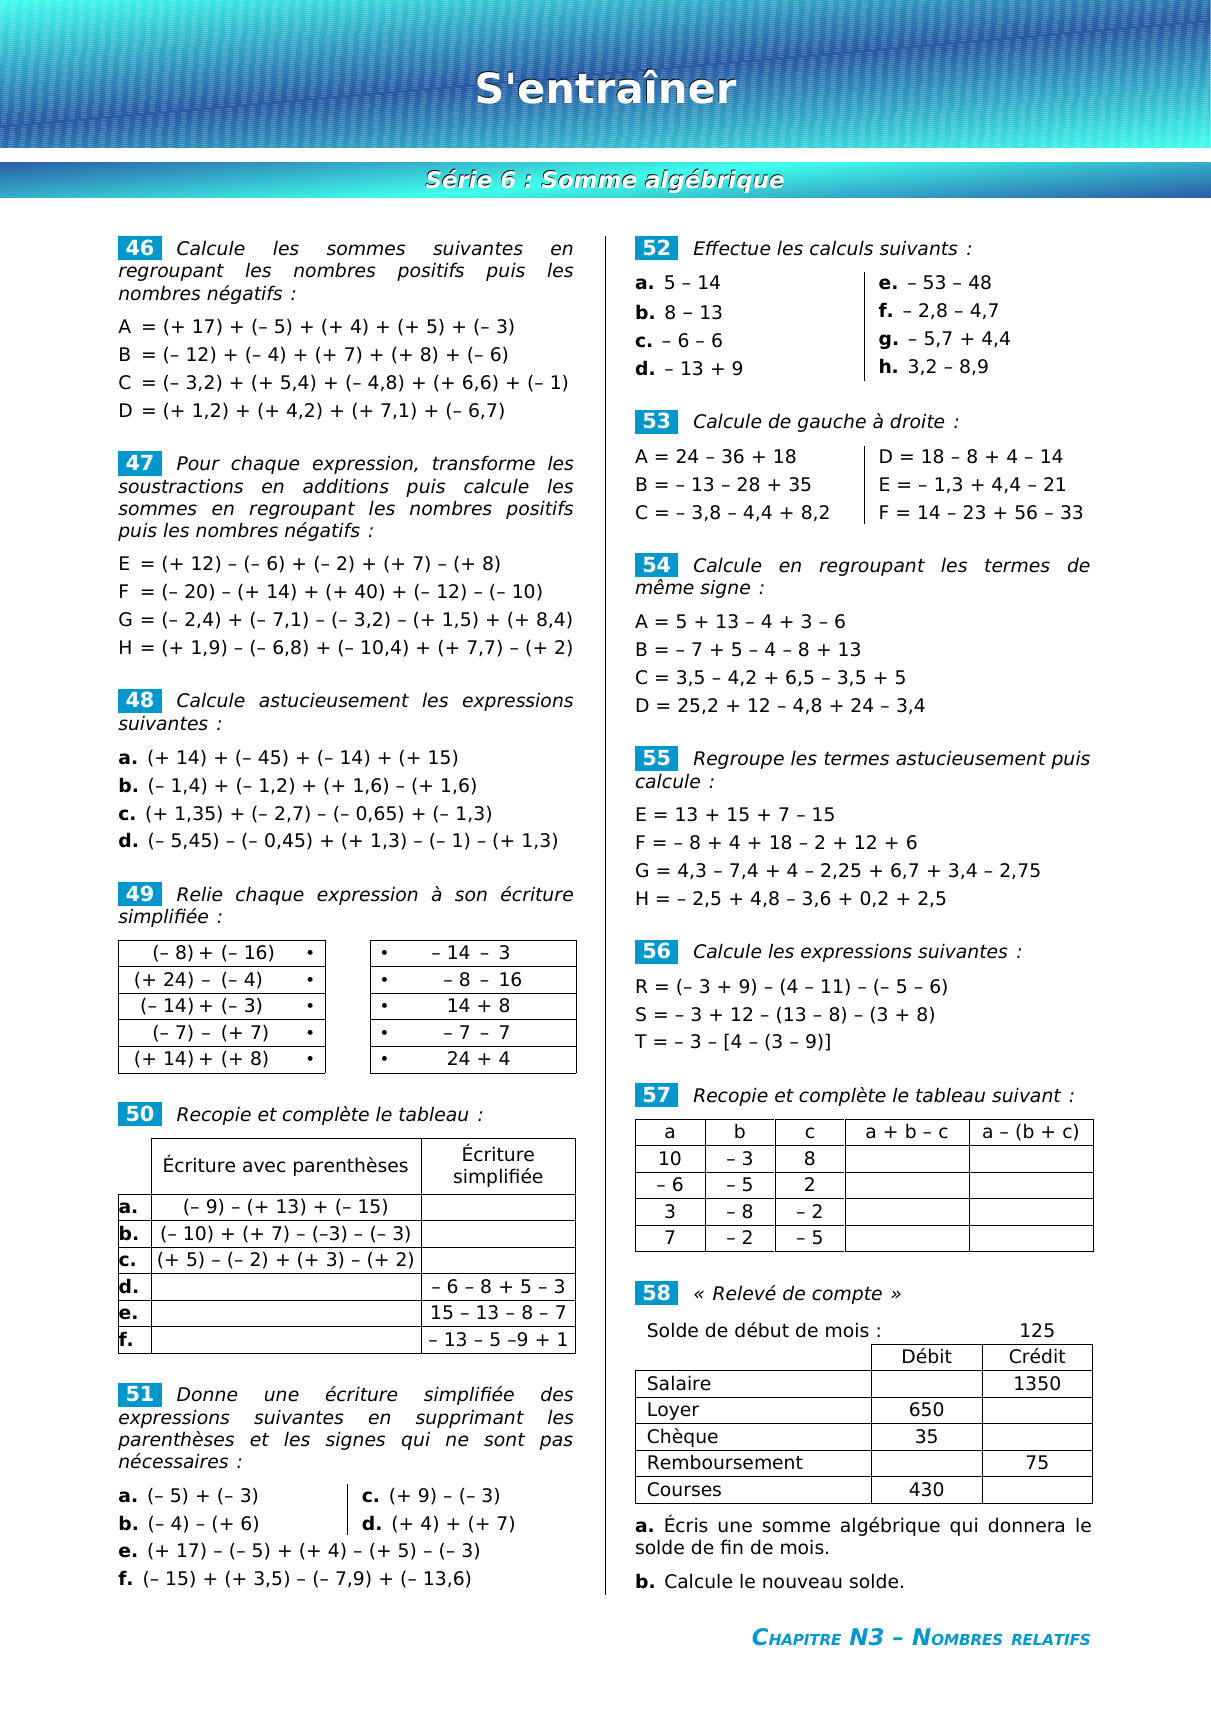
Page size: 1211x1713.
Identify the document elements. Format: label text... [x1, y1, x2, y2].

table_cell – 2 [706, 1226, 774, 1251]
table_cell [983, 1424, 1092, 1450]
table_cell [846, 1226, 969, 1251]
text G = (– 2,4) + (– 7,1) – (– 3,2) – (+ 1,5) + (+ 8,4) [118, 609, 576, 631]
list Regroupe les termes astucieusement puis calcule : [635, 746, 1092, 792]
list – 5,7 + 4,4 [878, 328, 1092, 350]
table_cell Crédit [983, 1345, 1092, 1370]
table_cell [846, 1146, 969, 1172]
list (– 4) – (+ 6) [118, 1512, 332, 1534]
table_cell [119, 1248, 151, 1273]
table_cell 2 [776, 1173, 844, 1198]
text C = – 3,8 – 4,4 + 8,2 [635, 502, 849, 523]
table_cell [371, 967, 399, 993]
table_cell – 2 [776, 1199, 844, 1225]
table_cell 15 – 13 – 8 – 7 [422, 1301, 575, 1326]
table_cell [635, 1344, 871, 1370]
text D = (+ 1,2) + (+ 4,2) + (+ 7,1) + (– 6,7) [118, 400, 576, 422]
text E = 13 + 15 + 7 – 15 [635, 804, 1092, 826]
table_cell Débit [872, 1345, 982, 1370]
list Écris une somme algébrique qui donnera le solde de fin de mois. [635, 1515, 1092, 1559]
table_cell (+ 24) – (– 4) [119, 967, 295, 993]
table_header Écriture simplifiée [422, 1139, 575, 1194]
table_cell [371, 1020, 399, 1046]
table_cell – 5 [776, 1226, 844, 1251]
table_cell – 3 [706, 1146, 774, 1172]
table_cell [152, 1327, 421, 1353]
table_cell [970, 1226, 1093, 1251]
table_header – 14 – 3 [399, 941, 576, 966]
list (+ 17) – (– 5) + (+ 4) – (+ 5) – (– 3) [118, 1540, 576, 1562]
table_cell [119, 1195, 151, 1220]
list Calcule le nouveau solde. [635, 1571, 1092, 1593]
table_cell 24 + 4 [399, 1047, 576, 1073]
table_cell [371, 994, 399, 1019]
list (– 5,45) – (– 0,45) + (+ 1,3) – (– 1) – (+ 1,3) [118, 830, 576, 852]
list – 53 – 48 [878, 272, 1092, 294]
table_header 125 [982, 1317, 1092, 1344]
list (+ 14) + (– 45) + (– 14) + (+ 15) [118, 747, 576, 768]
table_cell [371, 1047, 399, 1073]
list (+ 9) – (– 3) [362, 1484, 576, 1507]
list – 6 – 6 [635, 330, 849, 352]
list – 13 + 9 [635, 358, 849, 380]
table_cell [326, 993, 369, 1019]
table_cell – 6 – 8 + 5 – 3 [422, 1274, 575, 1300]
text D = 25,2 + 12 – 4,8 + 24 – 3,4 [635, 695, 1092, 717]
table_cell Loyer [636, 1398, 871, 1423]
table_header (– 8) + (– 16) [119, 941, 295, 966]
table_cell Salaire [636, 1371, 871, 1397]
table_cell 430 [872, 1477, 982, 1503]
list 5 – 14 [635, 272, 849, 294]
table_header b [706, 1120, 774, 1145]
table_cell 75 [983, 1451, 1092, 1476]
text B = – 13 – 28 + 35 [635, 474, 849, 496]
list Calcule les sommes suivantes en regroupant les nombres positifs puis les nombres négatifs : [118, 236, 576, 304]
text D = 18 – 8 + 4 – 14 [878, 446, 1092, 468]
table_cell Remboursement [636, 1451, 871, 1476]
table_cell [119, 1301, 151, 1326]
table_cell [295, 1020, 325, 1046]
list 8 – 13 [635, 300, 849, 324]
text H = (+ 1,9) – (– 6,8) + (– 10,4) + (+ 7,7) – (+ 2) [118, 637, 576, 659]
table_header [118, 1138, 151, 1194]
table_cell [872, 1371, 982, 1397]
text F = (– 20) – (+ 14) + (+ 40) + (– 12) – (– 10) [118, 581, 576, 603]
table_cell 650 [872, 1398, 982, 1423]
table_cell [326, 966, 369, 993]
table_header c [776, 1120, 844, 1145]
table_cell [983, 1398, 1092, 1423]
table_cell [970, 1146, 1093, 1172]
text A = 24 – 36 + 18 [635, 446, 849, 468]
table_cell [846, 1199, 969, 1225]
text B = – 7 + 5 – 4 – 8 + 13 [635, 639, 1092, 661]
list – 2,8 – 4,7 [878, 300, 1092, 322]
table_cell 3 [636, 1199, 705, 1225]
table_cell 35 [872, 1424, 982, 1450]
table_cell (– 10) + (+ 7) – (–3) – (– 3) [152, 1221, 421, 1247]
text R = (– 3 + 9) – (4 – 11) – (– 5 – 6) [635, 976, 1092, 997]
text B = (– 12) + (– 4) + (+ 7) + (+ 8) + (– 6) [118, 344, 576, 366]
list Relie chaque expression à son écriture simplifiée : [118, 882, 576, 928]
list Donne une écriture simplifiée des expressions suivantes en supprimant les parenthèses et les signes qui ne sont pas nécessaires : [118, 1383, 576, 1473]
table_cell [422, 1221, 575, 1247]
list Calcule astucieusement les expressions suivantes : [118, 688, 576, 735]
table_cell [295, 1047, 325, 1073]
list Calcule en regroupant les termes de même signe : [635, 553, 1092, 599]
table_cell – 8 [706, 1199, 774, 1225]
text C = 3,5 – 4,2 + 6,5 – 3,5 + 5 [635, 667, 1092, 689]
table_cell [970, 1173, 1093, 1198]
text E = – 1,3 + 4,4 – 21 [878, 474, 1092, 496]
list « Relevé de compte » [678, 1281, 1092, 1305]
table_header A – (b + c) [970, 1120, 1093, 1145]
list (– 5) + (– 3) [118, 1484, 332, 1507]
list (– 1,4) + (– 1,2) + (+ 1,6) – (+ 1,6) [118, 774, 576, 796]
table_cell 14 + 8 [399, 994, 576, 1019]
table_cell (– 14) + (– 3) [119, 994, 295, 1019]
list Calcule les expressions suivantes : [635, 939, 1092, 964]
table_header A + b – c [846, 1120, 969, 1145]
text S = – 3 + 12 – (13 – 8) – (3 + 8) [635, 1003, 1092, 1025]
table_cell (+ 14) + (+ 8) [119, 1047, 295, 1073]
text T = – 3 – [4 – (3 – 9)] [635, 1031, 1092, 1053]
table_cell [152, 1301, 421, 1326]
table_cell 10 [636, 1146, 705, 1172]
list Effectue les calculs suivants : [678, 236, 1092, 260]
table_cell [422, 1195, 575, 1220]
table_header Écriture avec parenthèses [152, 1139, 421, 1194]
text G = 4,3 – 7,4 + 4 – 2,25 + 6,7 + 3,4 – 2,75 [635, 860, 1092, 882]
table_cell [983, 1477, 1092, 1503]
table_cell [970, 1199, 1093, 1225]
list (– 15) + (+ 3,5) – (– 7,9) + (– 13,6) [118, 1568, 576, 1590]
list Pour chaque expression, transforme les soustractions en additions puis calcule les sommes en regroupant les nombres positifs puis les nombres négatifs : [118, 451, 576, 542]
table_cell 1350 [983, 1371, 1092, 1397]
table_cell (– 9) – (+ 13) + (– 15) [152, 1195, 421, 1220]
list 3,2 – 8,9 [878, 356, 1092, 378]
table_cell – 8 – 16 [399, 967, 576, 993]
table_cell [295, 967, 325, 993]
table_header [326, 940, 369, 966]
table_cell [295, 994, 325, 1019]
list (+ 1,35) + (– 2,7) – (– 0,65) + (– 1,3) [118, 802, 576, 824]
text E = (+ 12) – (– 6) + (– 2) + (+ 7) – (+ 8) [118, 553, 576, 575]
table_cell (– 7) – (+ 7) [119, 1020, 295, 1046]
list Calcule de gauche à droite : [678, 410, 1092, 434]
table_cell [422, 1248, 575, 1273]
table_cell (+ 5) – (– 2) + (+ 3) – (+ 2) [152, 1248, 421, 1273]
table_cell – 5 [706, 1173, 774, 1198]
table_cell – 7 – 7 [399, 1020, 576, 1046]
table_cell Courses [636, 1477, 871, 1503]
table_cell [119, 1274, 151, 1300]
table_header [371, 941, 399, 966]
table_header Solde de début de mois : [635, 1317, 982, 1344]
list F = – 8 + 4 + 18 – 2 + 12 + 6 [635, 832, 1092, 854]
table_cell [119, 1221, 151, 1247]
table_cell [326, 1020, 369, 1046]
table_cell [872, 1451, 982, 1476]
table_header a [636, 1120, 705, 1145]
table_cell 7 [636, 1226, 705, 1251]
table_cell [152, 1274, 421, 1300]
table_cell Chèque [636, 1424, 871, 1450]
list (+ 4) + (+ 7) [362, 1512, 576, 1534]
text H = – 2,5 + 4,8 – 3,6 + 0,2 + 2,5 [635, 888, 1092, 910]
text C = (– 3,2) + (+ 5,4) + (– 4,8) + (+ 6,6) + (– 1) [118, 372, 576, 394]
table_cell 8 [776, 1146, 844, 1172]
list Recopie et complète le tableau : [162, 1102, 576, 1126]
table_cell [326, 1046, 369, 1073]
list Recopie et complète le tableau suivant : [678, 1083, 1092, 1107]
table_header [295, 941, 325, 966]
table_cell – 6 [636, 1173, 705, 1198]
table_cell [846, 1173, 969, 1198]
table_cell – 13 – 5 –9 + 1 [422, 1327, 575, 1353]
table_cell [119, 1327, 151, 1353]
text F = 14 – 23 + 56 – 33 [878, 502, 1092, 523]
text A = (+ 17) + (– 5) + (+ 4) + (+ 5) + (– 3) [118, 316, 576, 338]
text A = 5 + 13 – 4 + 3 – 6 [635, 611, 1092, 633]
